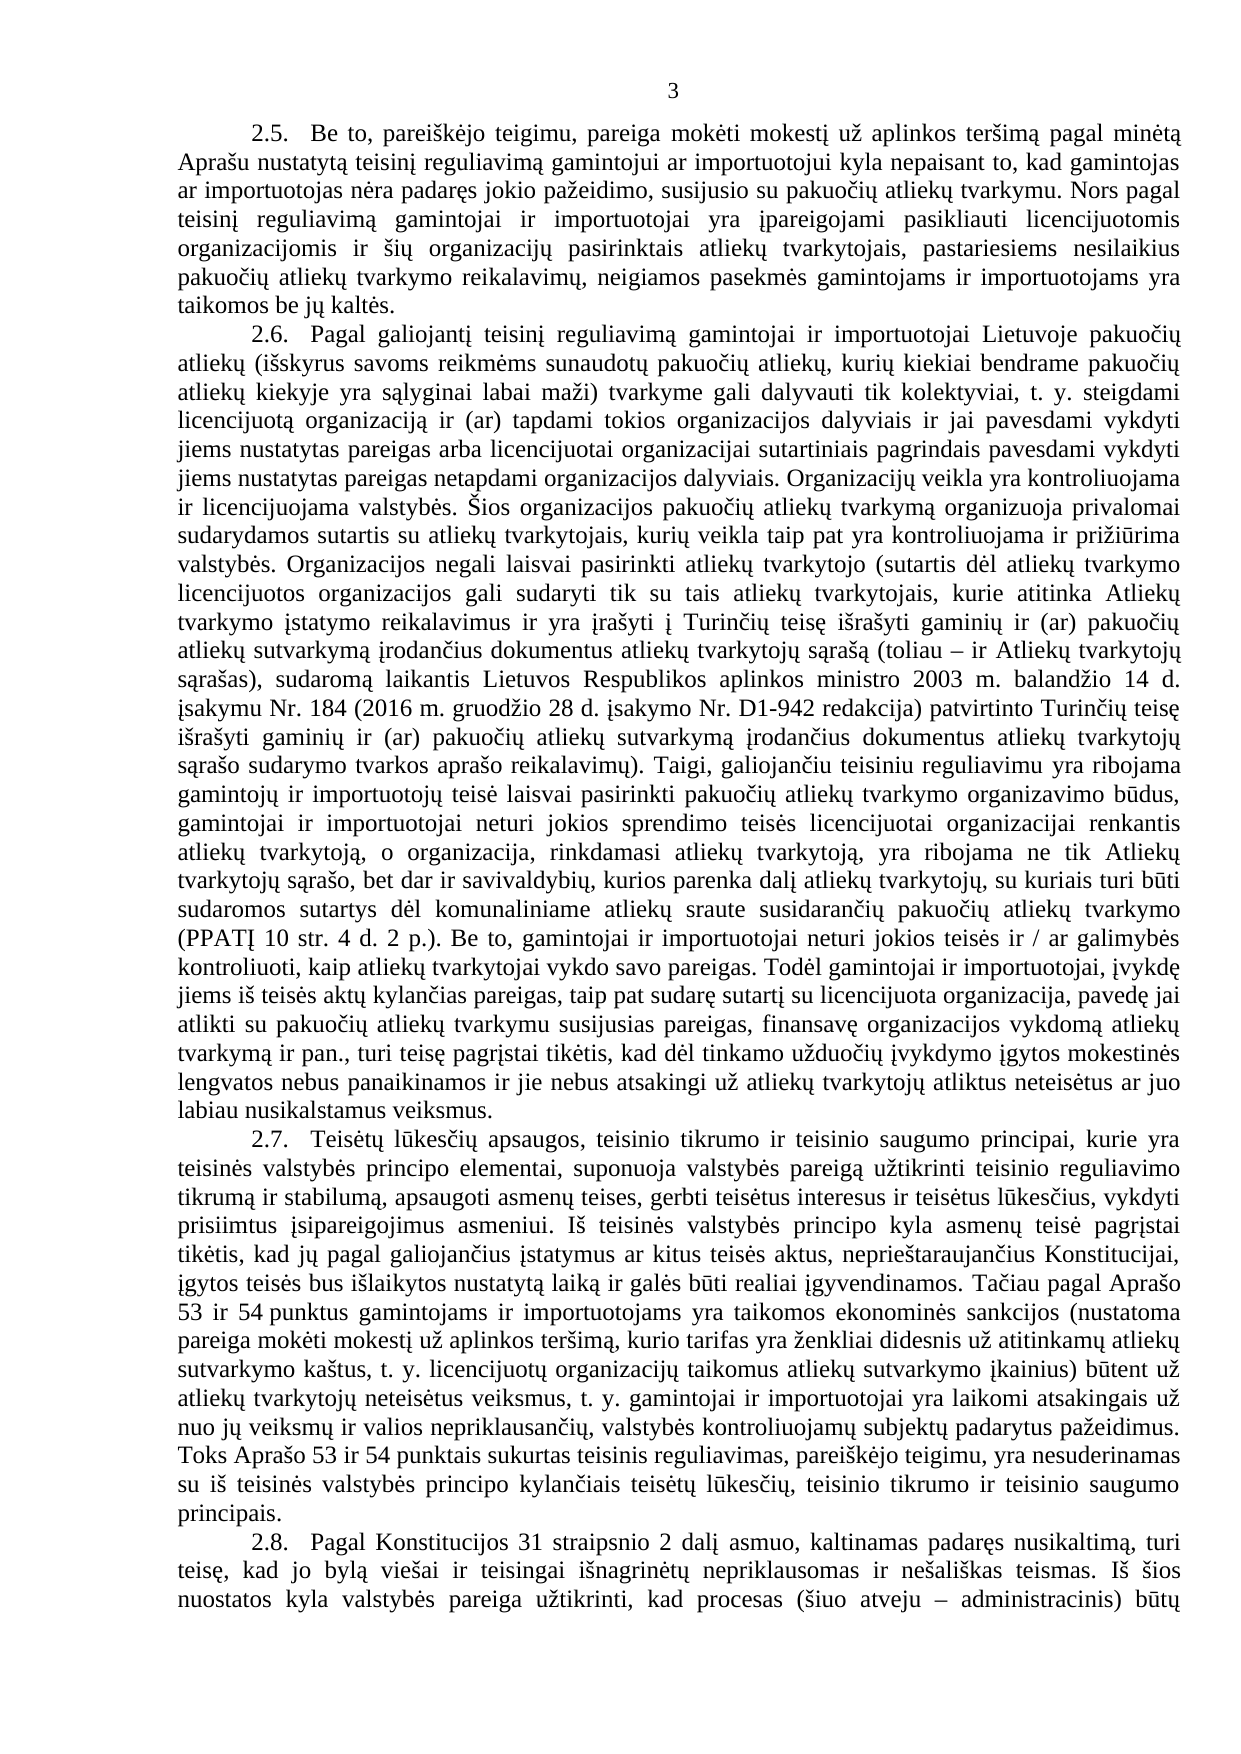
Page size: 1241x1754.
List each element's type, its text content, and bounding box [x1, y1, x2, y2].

text 2.6. Pagal galiojantį teisinį reguliavimą gamintojai ir importuotojai Lietuvoje pakuočių atliekų (išskyrus savoms reikmėms sunaudotų pakuočių atliekų, kurių kiekiai bendrame pakuočių atliekų kiekyje yra sąlyginai labai maži) tvarkyme gali dalyvauti tik kolektyviai, t. y. steigdami licencijuotą organizaciją ir (ar) tapdami tokios organizacijos dalyviais ir jai pavesdami vykdyti jiems nustatytas pareigas arba licencijuotai organizacijai sutartiniais pagrindais pavesdami vykdyti jiems nustatytas pareigas netapdami organizacijos dalyviais. Organizacijų veikla yra kontroliuojama ir licencijuojama valstybės. Šios organizacijos pakuočių atliekų tvarkymą organizuoja privalomai sudarydamos sutartis su atliekų tvarkytojais, kurių veikla taip pat yra kontroliuojama ir prižiūrima valstybės. Organizacijos negali laisvai pasirinkti atliekų tvarkytojo (sutartis dėl atliekų tvarkymo licencijuotos organizacijos gali sudaryti tik su tais atliekų tvarkytojais, kurie atitinka Atliekų tvarkymo įstatymo reikalavimus ir yra įrašyti į Turinčių teisę išrašyti gaminių ir (ar) pakuočių atliekų sutvarkymą įrodančius dokumentus atliekų tvarkytojų sąrašą (toliau – ir Atliekų tvarkytojų sąrašas), sudaromą laikantis Lietuvos Respublikos aplinkos ministro 2003 m. balandžio 14 d. įsakymu Nr. 184 (2016 m. gruodžio 28 d. įsakymo Nr. D1-942 redakcija) patvirtinto Turinčių teisę išrašyti gaminių ir (ar) pakuočių atliekų sutvarkymą įrodančius dokumentus atliekų tvarkytojų sąrašo sudarymo tvarkos aprašo reikalavimų). Taigi, galiojančiu teisiniu reguliavimu yra ribojama gamintojų ir importuotojų teisė laisvai pasirinkti pakuočių atliekų tvarkymo organizavimo būdus, gamintojai ir importuotojai neturi jokios sprendimo teisės licencijuotai organizacijai renkantis atliekų tvarkytoją, o organizacija, rinkdamasi atliekų tvarkytoją, yra ribojama ne tik Atliekų tvarkytojų sąrašo, bet dar ir savivaldybių, kurios parenka dalį atliekų tvarkytojų, su kuriais turi būti sudaromos sutartys dėl komunaliniame atliekų sraute susidarančių pakuočių atliekų tvarkymo (PPATĮ 10 str. 4 d. 2 p.). Be to, gamintojai ir importuotojai neturi jokios teisės ir / ar galimybės kontroliuoti, kaip atliekų tvarkytojai vykdo savo pareigas. Todėl gamintojai ir importuotojai, įvykdę jiems iš teisės aktų kylančias pareigas, taip pat sudarę sutartį su licencijuota organizacija, pavedę jai atlikti su pakuočių atliekų tvarkymu susijusias pareigas, finansavę organizacijos vykdomą atliekų tvarkymą ir pan., turi teisę pagrįstai tikėtis, kad dėl tinkamo užduočių įvykdymo įgytos mokestinės lengvatos nebus panaikinamos ir jie nebus atsakingi už atliekų tvarkytojų atliktus neteisėtus ar juo labiau nusikalstamus veiksmus. [177, 319, 1181, 1124]
text 2.8. Pagal Konstitucijos 31 straipsnio 2 dalį asmuo, kaltinamas padaręs nusikaltimą, turi teisę, kad jo bylą viešai ir teisingai išnagrinėtų nepriklausomas ir nešališkas teismas. Iš šios nuostatos kyla valstybės pareiga užtikrinti, kad procesas (šiuo atveju – administracinis) būtų [177, 1527, 1181, 1613]
text 2.5. Be to, pareiškėjo teigimu, pareiga mokėti mokestį už aplinkos teršimą pagal minėtą Aprašu nustatytą teisinį reguliavimą gamintojui ar importuotojui kyla nepaisant to, kad gamintojas ar importuotojas nėra padaręs jokio pažeidimo, susijusio su pakuočių atliekų tvarkymu. Nors pagal teisinį reguliavimą gamintojai ir importuotojai yra įpareigojami pasikliauti licencijuotomis organizacijomis ir šių organizacijų pasirinktais atliekų tvarkytojais, pastariesiems nesilaikius pakuočių atliekų tvarkymo reikalavimų, neigiamos pasekmės gamintojams ir importuotojams yra taikomos be jų kaltės. [177, 118, 1181, 319]
text 2.7. Teisėtų lūkesčių apsaugos, teisinio tikrumo ir teisinio saugumo principai, kurie yra teisinės valstybės principo elementai, suponuoja valstybės pareigą užtikrinti teisinio reguliavimo tikrumą ir stabilumą, apsaugoti asmenų teises, gerbti teisėtus interesus ir teisėtus lūkesčius, vykdyti prisiimtus įsipareigojimus asmeniui. Iš teisinės valstybės principo kyla asmenų teisė pagrįstai tikėtis, kad jų pagal galiojančius įstatymus ar kitus teisės aktus, neprieštaraujančius Konstitucijai, įgytos teisės bus išlaikytos nustatytą laiką ir galės būti realiai įgyvendinamos. Tačiau pagal Aprašo 53 ir 54 punktus gamintojams ir importuotojams yra taikomos ekonominės sankcijos (nustatoma pareiga mokėti mokestį už aplinkos teršimą, kurio tarifas yra ženkliai didesnis už atitinkamų atliekų sutvarkymo kaštus, t. y. licencijuotų organizacijų taikomus atliekų sutvarkymo įkainius) būtent už atliekų tvarkytojų neteisėtus veiksmus, t. y. gamintojai ir importuotojai yra laikomi atsakingais už nuo jų veiksmų ir valios nepriklausančių, valstybės kontroliuojamų subjektų padarytus pažeidimus. Toks Aprašo 53 ir 54 punktais sukurtas teisinis reguliavimas, pareiškėjo teigimu, yra nesuderinamas su iš teisinės valstybės principo kylančiais teisėtų lūkesčių, teisinio tikrumo ir teisinio saugumo principais. [177, 1124, 1181, 1527]
